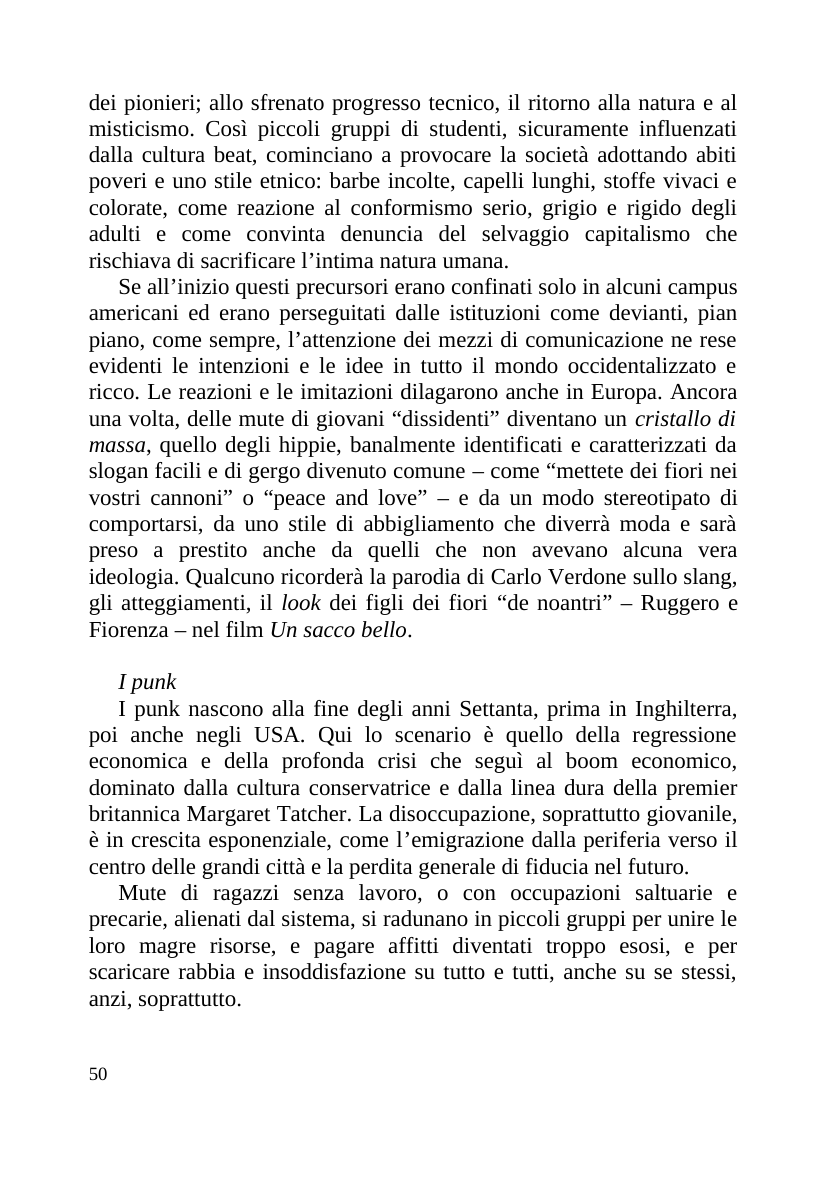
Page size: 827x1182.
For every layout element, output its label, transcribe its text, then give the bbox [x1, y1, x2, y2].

text I punk [88, 668, 738, 695]
text I punk nascono alla fine degli anni Settanta, prima in Inghilterra, poi anche negli USA. Qui lo scenario è quello della regressione economica e della profonda crisi che seguì al boom economico, dominato dalla cultura conservatrice e dalla linea dura della premier britannica Margaret Tatcher. La disoccupazione, soprattutto giovanile, è in crescita esponenziale, come l’emigrazione dalla periferia verso il centro delle grandi città e la perdita generale di fiducia nel futuro. [88, 695, 738, 879]
text Mute di ragazzi senza lavoro, o con occupazioni saltuarie e precarie, alienati dal sistema, si radunano in piccoli gruppi per unire le loro magre risorse, e pagare affitti diventati troppo esosi, e per scaricare rabbia e insoddisfazione su tutto e tutti, anche su se stessi, anzi, soprattutto. [88, 879, 738, 1011]
text dei pionieri; allo sfrenato progresso tecnico, il ritorno alla natura e al misticismo. Così piccoli gruppi di studenti, sicuramente influenzati dalla cultura beat, cominciano a provocare la società adottando abiti poveri e uno stile etnico: barbe incolte, capelli lunghi, stoffe vivaci e colorate, come reazione al conformismo serio, grigio e rigido degli adulti e come convinta denuncia del selvaggio capitalismo che rischiava di sacrificare l’intima natura umana. [88, 88, 738, 273]
text Se all’inizio questi precursori erano confinati solo in alcuni campus americani ed erano perseguitati dalle istituzioni come devianti, pian piano, come sempre, l’attenzione dei mezzi di comunicazione ne rese evidenti le intenzioni e le idee in tutto il mondo occidentalizzato e ricco. Le reazioni e le imitazioni dilagarono anche in Europa. Ancora una volta, delle mute di giovani “dissidenti” diventano un cristallo di massa, quello degli hippie, banalmente identificati e caratterizzati da slogan facili e di gergo divenuto comune ‒ come “mettete dei fiori nei vostri cannoni” o “peace and love” ‒ e da un modo stereotipato di comportarsi, da uno stile di abbigliamento che diverrà moda e sarà preso a prestito anche da quelli che non avevano alcuna vera ideologia. Qualcuno ricorderà la parodia di Carlo Verdone sullo slang, gli atteggiamenti, il look dei figli dei fiori “de noantri” ‒ Ruggero e Fiorenza ‒ nel film Un sacco bello. [88, 273, 738, 642]
